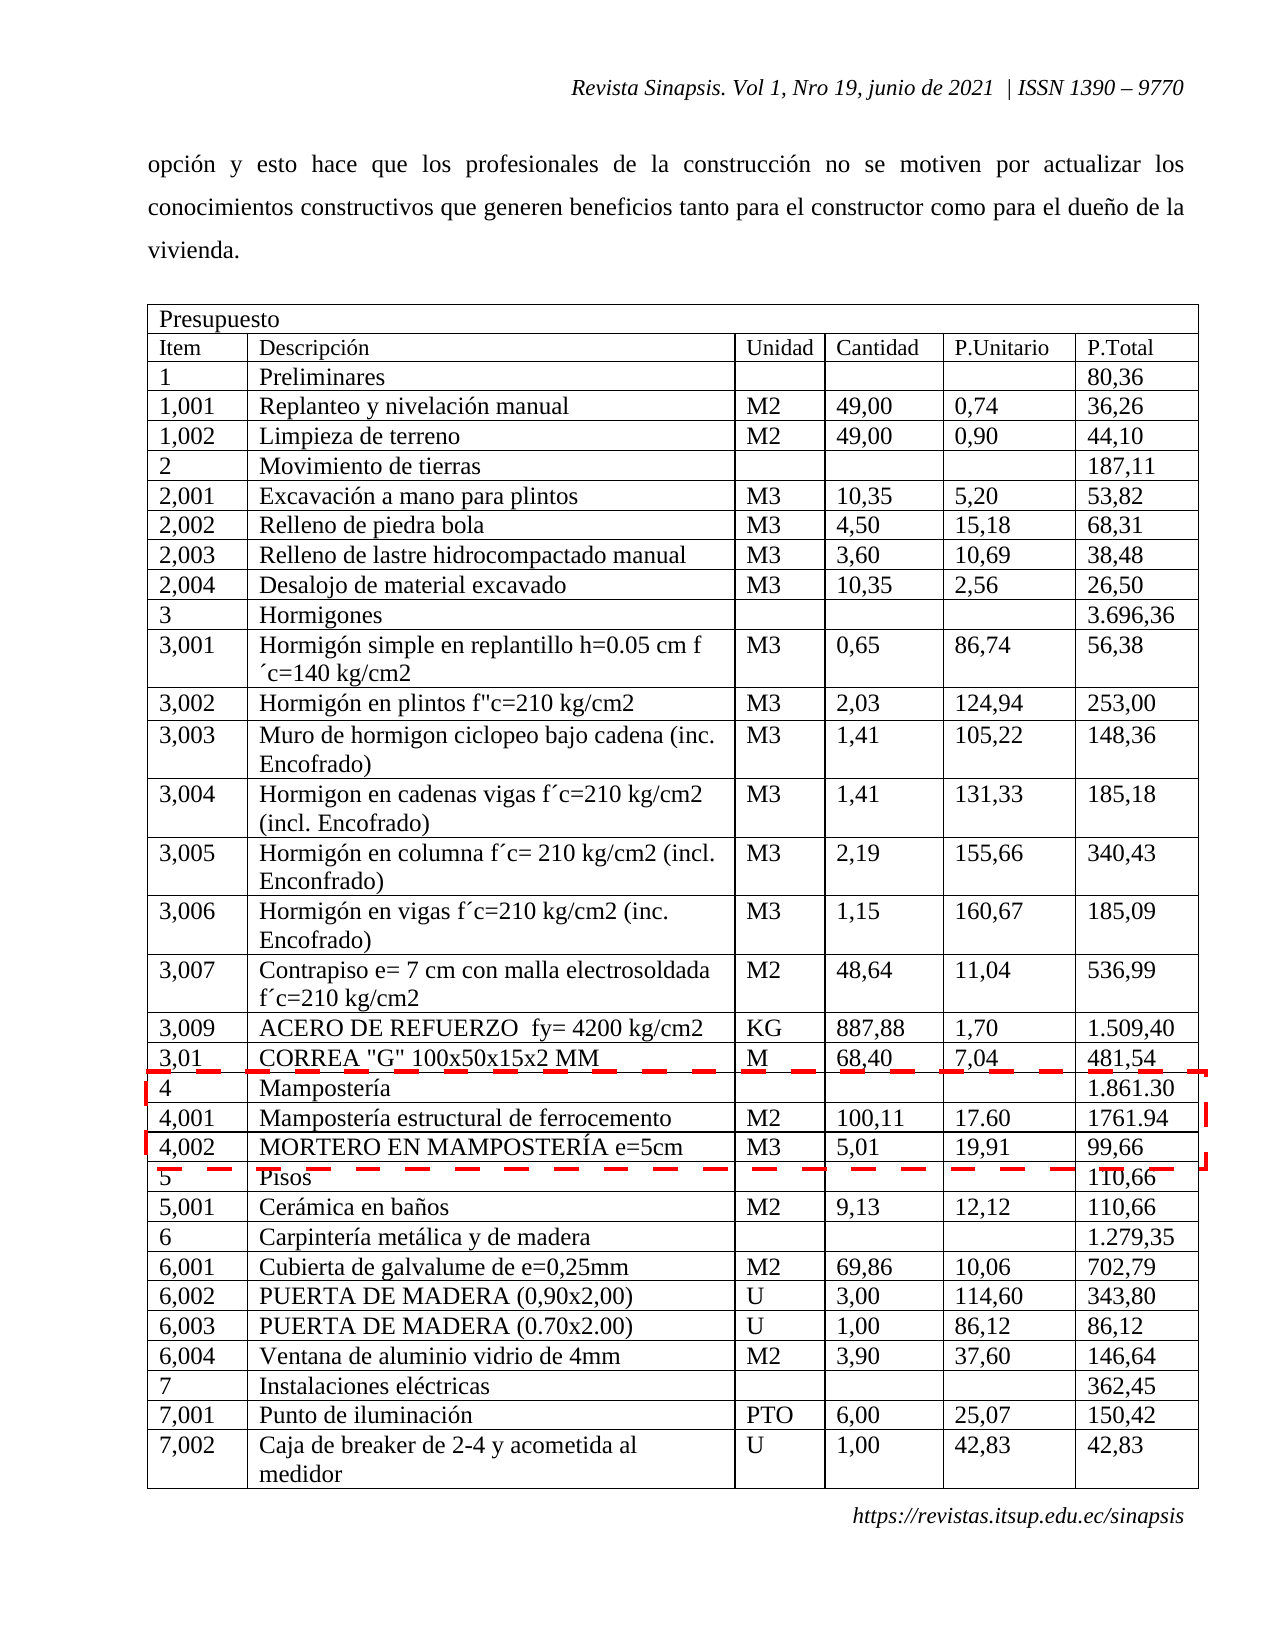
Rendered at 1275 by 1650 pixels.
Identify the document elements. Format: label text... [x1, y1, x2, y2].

table_cell 6,002 [148, 1281, 247, 1310]
table_cell 536,99 [1076, 955, 1198, 1012]
table_cell 2,03 [826, 688, 943, 719]
table_cell MORTERO EN MAMPOSTERÍA e=5cm [248, 1133, 734, 1161]
table_cell 0,65 [826, 630, 943, 687]
table_cell 3,006 [148, 896, 247, 954]
table_cell KG [736, 1013, 824, 1042]
table_cell 17.60 [944, 1103, 1075, 1131]
table_cell 7,001 [148, 1401, 247, 1429]
table_cell 42,83 [1076, 1430, 1198, 1488]
table_cell 146,64 [1076, 1341, 1198, 1370]
table_cell [736, 1162, 824, 1191]
table_cell 2,004 [148, 570, 247, 599]
table_cell 3,01 [148, 1043, 247, 1072]
table_cell 131,33 [944, 779, 1075, 837]
table_cell M3 [736, 1133, 824, 1161]
table_cell 49,00 [826, 421, 943, 450]
table_cell 10,06 [944, 1252, 1075, 1280]
table_cell 253,00 [1076, 688, 1198, 719]
table_cell Item [148, 334, 247, 361]
table_cell 5,01 [826, 1133, 943, 1161]
table_cell 56,38 [1076, 630, 1198, 687]
table_cell 2,19 [826, 838, 943, 895]
table_cell Relleno de piedra bola [248, 511, 734, 539]
table_cell 7,04 [944, 1043, 1075, 1072]
table_cell Ventana de aluminio vidrio de 4mm [248, 1341, 734, 1370]
table_cell M3 [736, 838, 824, 895]
table_cell 0,90 [944, 421, 1075, 450]
table_cell 2,003 [148, 540, 247, 569]
table_cell M3 [736, 511, 824, 539]
table_cell 340,43 [1076, 838, 1198, 895]
table_cell 185,09 [1076, 896, 1198, 954]
table_cell 4,001 [148, 1103, 247, 1131]
table_cell 49,00 [826, 391, 943, 420]
table_cell 42,83 [944, 1430, 1075, 1488]
table_cell 44,10 [1076, 421, 1198, 450]
table_cell 7,002 [148, 1430, 247, 1488]
table_cell Cubierta de galvalume de e=0,25mm [248, 1252, 734, 1280]
table_cell Limpieza de terreno [248, 421, 734, 450]
table_cell [826, 1162, 943, 1191]
table_cell [826, 1371, 943, 1399]
table_cell 86,12 [944, 1311, 1075, 1340]
table_cell [736, 1371, 824, 1399]
table_cell Mampostería [248, 1073, 734, 1102]
table_cell 3,90 [826, 1341, 943, 1370]
table_cell 2,001 [148, 481, 247, 509]
table_cell 7 [148, 1371, 247, 1399]
table_cell [944, 600, 1075, 629]
table_cell [826, 1073, 943, 1102]
table_cell Hormigón en columna f´c= 210 kg/cm2 (incl. Enconfrado) [248, 838, 734, 895]
table_cell [944, 362, 1075, 390]
table_cell U [736, 1281, 824, 1310]
table_cell 1,002 [148, 421, 247, 450]
table_cell 160,67 [944, 896, 1075, 954]
table_cell 11,04 [944, 955, 1075, 1012]
table_cell 4,50 [826, 511, 943, 539]
table_cell M [736, 1043, 824, 1072]
table_cell M2 [736, 391, 824, 420]
table_cell 148,36 [1076, 721, 1198, 778]
table_cell Movimiento de tierras [248, 451, 734, 480]
table_cell 38,48 [1076, 540, 1198, 569]
table_cell Preliminares [248, 362, 734, 390]
table_cell 124,94 [944, 688, 1075, 719]
table_cell Desalojo de material excavado [248, 570, 734, 599]
table_cell 3,009 [148, 1013, 247, 1042]
table_cell M2 [736, 1252, 824, 1280]
table_cell 155,66 [944, 838, 1075, 895]
table_header Presupuesto [148, 305, 1198, 333]
table_cell Cantidad [826, 334, 943, 361]
table_cell Replanteo y nivelación manual [248, 391, 734, 420]
table_cell [944, 1371, 1075, 1399]
table_cell 53,82 [1076, 481, 1198, 509]
table_cell [944, 1073, 1075, 1102]
table_cell M3 [736, 688, 824, 719]
table_cell Excavación a mano para plintos [248, 481, 734, 509]
table_cell M3 [736, 570, 824, 599]
table_cell 80,36 [1076, 362, 1198, 390]
table_cell 3,005 [148, 838, 247, 895]
table_cell CORREA "G" 100x50x15x2 MM [248, 1043, 734, 1072]
table_cell [736, 1222, 824, 1251]
table_cell [736, 451, 824, 480]
table_cell 9,13 [826, 1192, 943, 1221]
table_cell Hormigón en vigas f´c=210 kg/cm2 (inc. Encofrado) [248, 896, 734, 954]
table_cell 68,31 [1076, 511, 1198, 539]
table_cell 702,79 [1076, 1252, 1198, 1280]
table_cell 10,35 [826, 570, 943, 599]
table_cell 15,18 [944, 511, 1075, 539]
table_cell 86,74 [944, 630, 1075, 687]
table_cell 2 [148, 451, 247, 480]
table_cell Hormigones [248, 600, 734, 629]
table_cell 25,07 [944, 1401, 1075, 1429]
table_cell 1761.94 [1076, 1103, 1198, 1131]
table_cell 36,26 [1076, 391, 1198, 420]
table_cell M3 [736, 721, 824, 778]
table_cell 1.509,40 [1076, 1013, 1198, 1042]
table_cell M2 [736, 421, 824, 450]
table_cell 48,64 [826, 955, 943, 1012]
table_cell 3,007 [148, 955, 247, 1012]
table_cell 37,60 [944, 1341, 1075, 1370]
table_cell 6,003 [148, 1311, 247, 1340]
table_cell 4,002 [148, 1133, 247, 1161]
table_cell M3 [736, 481, 824, 509]
table_cell 362,45 [1076, 1371, 1198, 1399]
table_cell 0,74 [944, 391, 1075, 420]
table_cell M2 [736, 1341, 824, 1370]
table_cell P.Total [1076, 334, 1198, 361]
table_cell 6 [148, 1222, 247, 1251]
table_cell 110,66 [1076, 1192, 1198, 1221]
table_cell Pisos [248, 1162, 734, 1191]
table_cell [944, 1162, 1075, 1191]
table_cell Caja de breaker de 2-4 y acometida al medidor [248, 1430, 734, 1488]
table_cell 26,50 [1076, 570, 1198, 599]
table_cell 114,60 [944, 1281, 1075, 1310]
table_cell 105,22 [944, 721, 1075, 778]
table_cell 185,18 [1076, 779, 1198, 837]
table_cell 3 [148, 600, 247, 629]
table_cell M2 [736, 955, 824, 1012]
table_cell 3.696,36 [1076, 600, 1198, 629]
table_cell PUERTA DE MADERA (0,90x2,00) [248, 1281, 734, 1310]
table_cell Unidad [736, 334, 824, 361]
table_cell 3,001 [148, 630, 247, 687]
table_cell 1,00 [826, 1430, 943, 1488]
table_cell M2 [736, 1103, 824, 1131]
table_cell 1,15 [826, 896, 943, 954]
table_cell 19,91 [944, 1133, 1075, 1161]
table_cell 343,80 [1076, 1281, 1198, 1310]
table_cell 69,86 [826, 1252, 943, 1280]
table_cell Punto de iluminación [248, 1401, 734, 1429]
table_cell 4 [148, 1073, 247, 1102]
table_cell 10,69 [944, 540, 1075, 569]
table_cell Hormigón en plintos f"c=210 kg/cm2 [248, 688, 734, 719]
table_cell Cerámica en baños [248, 1192, 734, 1221]
table_cell 100,11 [826, 1103, 943, 1131]
table_cell 99,66 [1076, 1133, 1198, 1161]
table_cell 1,70 [944, 1013, 1075, 1042]
table_cell 1,001 [148, 391, 247, 420]
table_cell 887,88 [826, 1013, 943, 1042]
table_cell 3,00 [826, 1281, 943, 1310]
text opción y esto hace que los profesionales de la construcción no se motiven por actualizar los conocimientos constructivos que generen beneficios tanto para el constructor como para el dueño de la vivienda. [148, 149, 1186, 264]
table_cell 1,41 [826, 779, 943, 837]
table_cell [826, 1222, 943, 1251]
table_cell 150,42 [1076, 1401, 1198, 1429]
table_cell [944, 1222, 1075, 1251]
table_cell 6,004 [148, 1341, 247, 1370]
table_cell M3 [736, 779, 824, 837]
table_cell 12,12 [944, 1192, 1075, 1221]
table_cell 6,00 [826, 1401, 943, 1429]
table_cell Carpintería metálica y de madera [248, 1222, 734, 1251]
table_cell Mampostería estructural de ferrocemento [248, 1103, 734, 1131]
table_cell 1,41 [826, 721, 943, 778]
table_cell 2,002 [148, 511, 247, 539]
table_cell 1.279,35 [1076, 1222, 1198, 1251]
table_cell 3,003 [148, 721, 247, 778]
table_cell Hormigon en cadenas vigas f´c=210 kg/cm2 (incl. Encofrado) [248, 779, 734, 837]
table_cell [826, 362, 943, 390]
table_cell Relleno de lastre hidrocompactado manual [248, 540, 734, 569]
table_cell Descripción [248, 334, 734, 361]
table_cell Contrapiso e= 7 cm con malla electrosoldada f´c=210 kg/cm2 [248, 955, 734, 1012]
table_cell 187,11 [1076, 451, 1198, 480]
table_cell 3,004 [148, 779, 247, 837]
table_cell 10,35 [826, 481, 943, 509]
table_cell 5,20 [944, 481, 1075, 509]
table_cell M3 [736, 540, 824, 569]
table_cell 1 [148, 362, 247, 390]
table_cell U [736, 1311, 824, 1340]
table_cell 86,12 [1076, 1311, 1198, 1340]
table_cell PUERTA DE MADERA (0.70x2.00) [248, 1311, 734, 1340]
table_cell [944, 451, 1075, 480]
table_cell 1,00 [826, 1311, 943, 1340]
table_cell PTO [736, 1401, 824, 1429]
table_cell 5 [148, 1162, 247, 1191]
table_cell 5,001 [148, 1192, 247, 1221]
table_cell 3,002 [148, 688, 247, 719]
table_cell [826, 451, 943, 480]
table_cell M2 [736, 1192, 824, 1221]
table_cell [736, 1073, 824, 1102]
table_cell [826, 600, 943, 629]
table_cell M3 [736, 896, 824, 954]
table_cell Muro de hormigon ciclopeo bajo cadena (inc. Encofrado) [248, 721, 734, 778]
table_cell 68,40 [826, 1043, 943, 1072]
table_cell P.Unitario [944, 334, 1075, 361]
table_cell M3 [736, 630, 824, 687]
table_cell 110,66 [1076, 1162, 1198, 1191]
table_cell 1.861.30 [1076, 1073, 1198, 1102]
table_cell Instalaciones eléctricas [248, 1371, 734, 1399]
table_cell [736, 600, 824, 629]
table_cell 6,001 [148, 1252, 247, 1280]
table_cell ACERO DE REFUERZO fy= 4200 kg/cm2 [248, 1013, 734, 1042]
table_cell 481,54 [1076, 1043, 1198, 1072]
table_cell Hormigón simple en replantillo h=0.05 cm f´c=140 kg/cm2 [248, 630, 734, 687]
table_cell 2,56 [944, 570, 1075, 599]
table_cell [736, 362, 824, 390]
table_cell U [736, 1430, 824, 1488]
table_cell 3,60 [826, 540, 943, 569]
